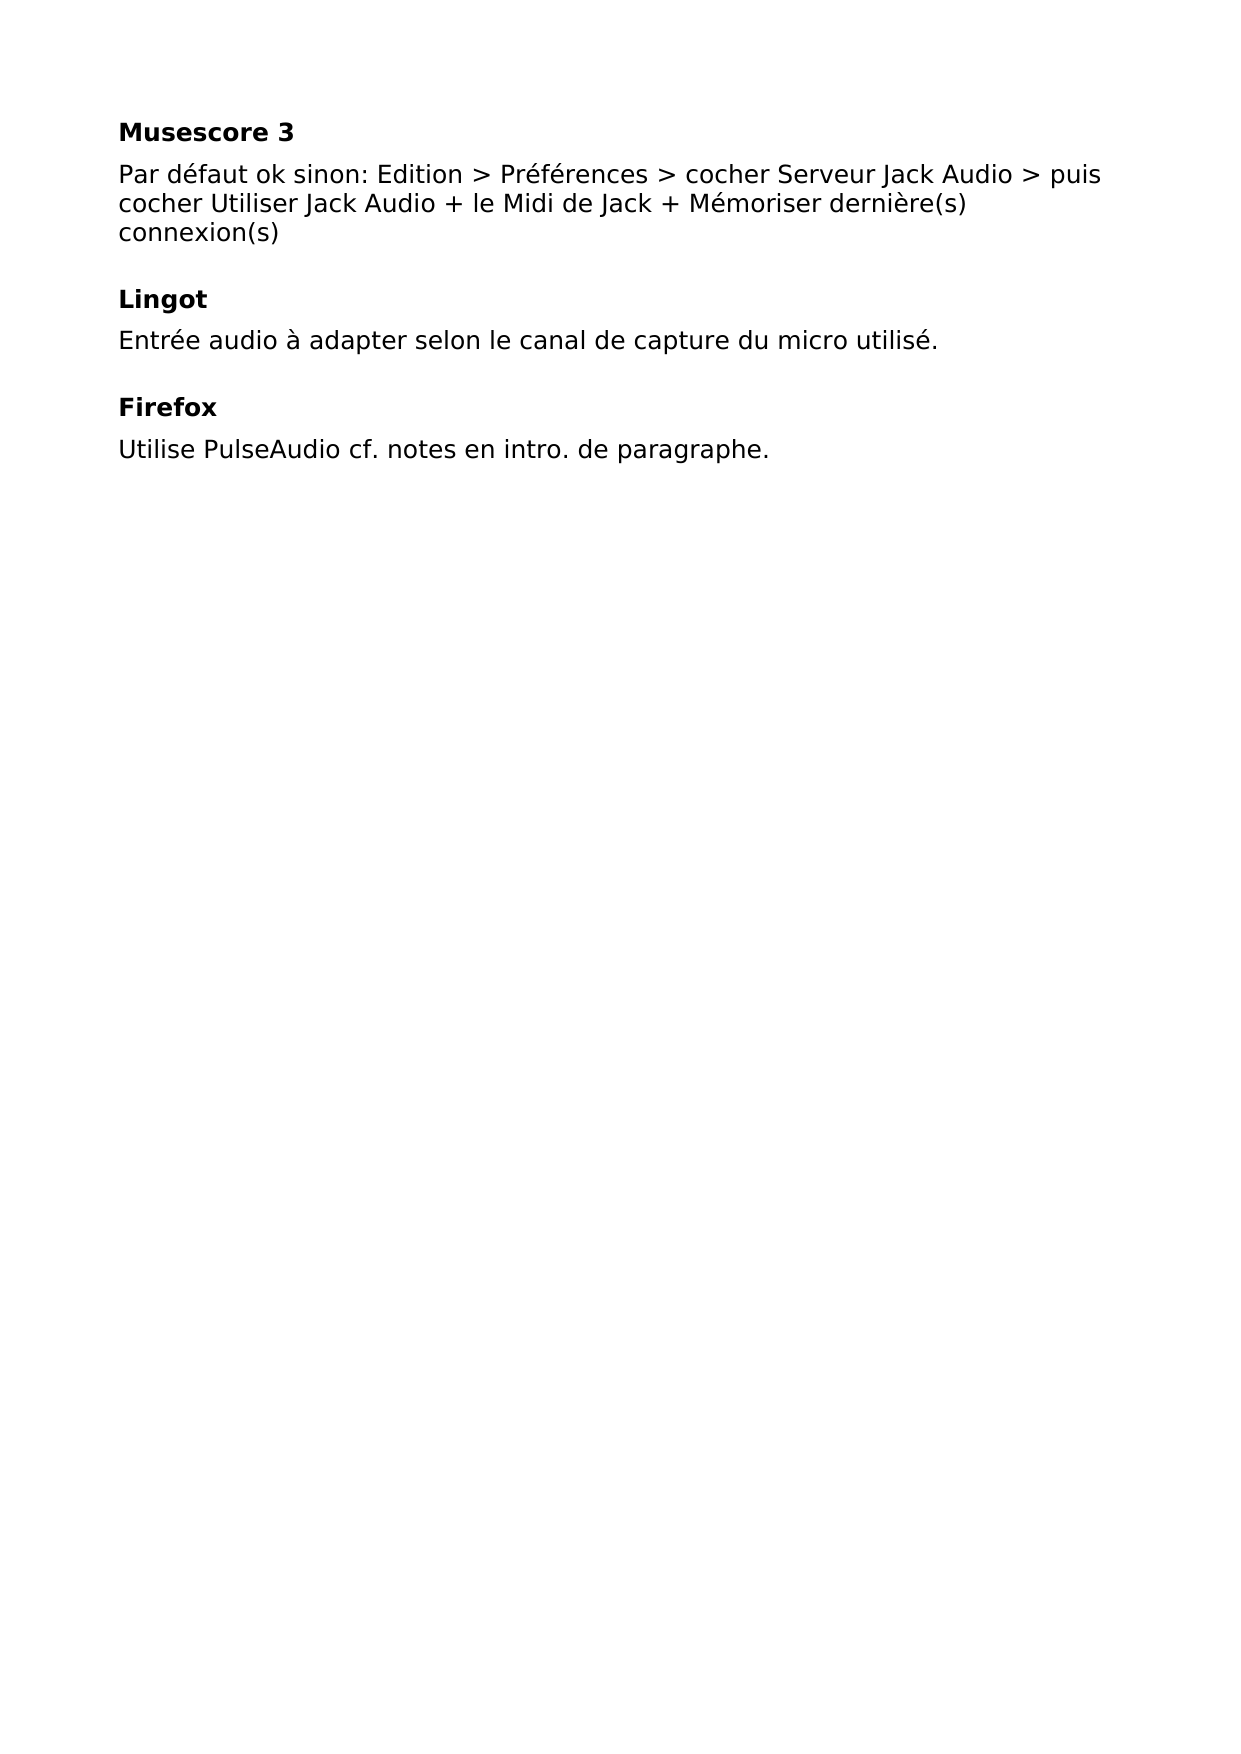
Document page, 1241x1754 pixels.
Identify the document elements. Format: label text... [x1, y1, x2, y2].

text Entrée audio à adapter selon le canal de capture du micro utilisé. [118, 326, 1122, 356]
subtitle Lingot [118, 285, 1122, 314]
text Par défaut ok sinon: Edition > Préférences > cocher Serveur Jack Audio > puis cocher Utiliser Jack Audio + le Midi de Jack + Mémoriser dernière(s) connexion(s) [118, 160, 1122, 247]
subtitle Musescore 3 [118, 118, 1122, 147]
text Utilise PulseAudio cf. notes en intro. de paragraphe. [118, 435, 1122, 464]
subtitle Firefox [118, 393, 1122, 422]
